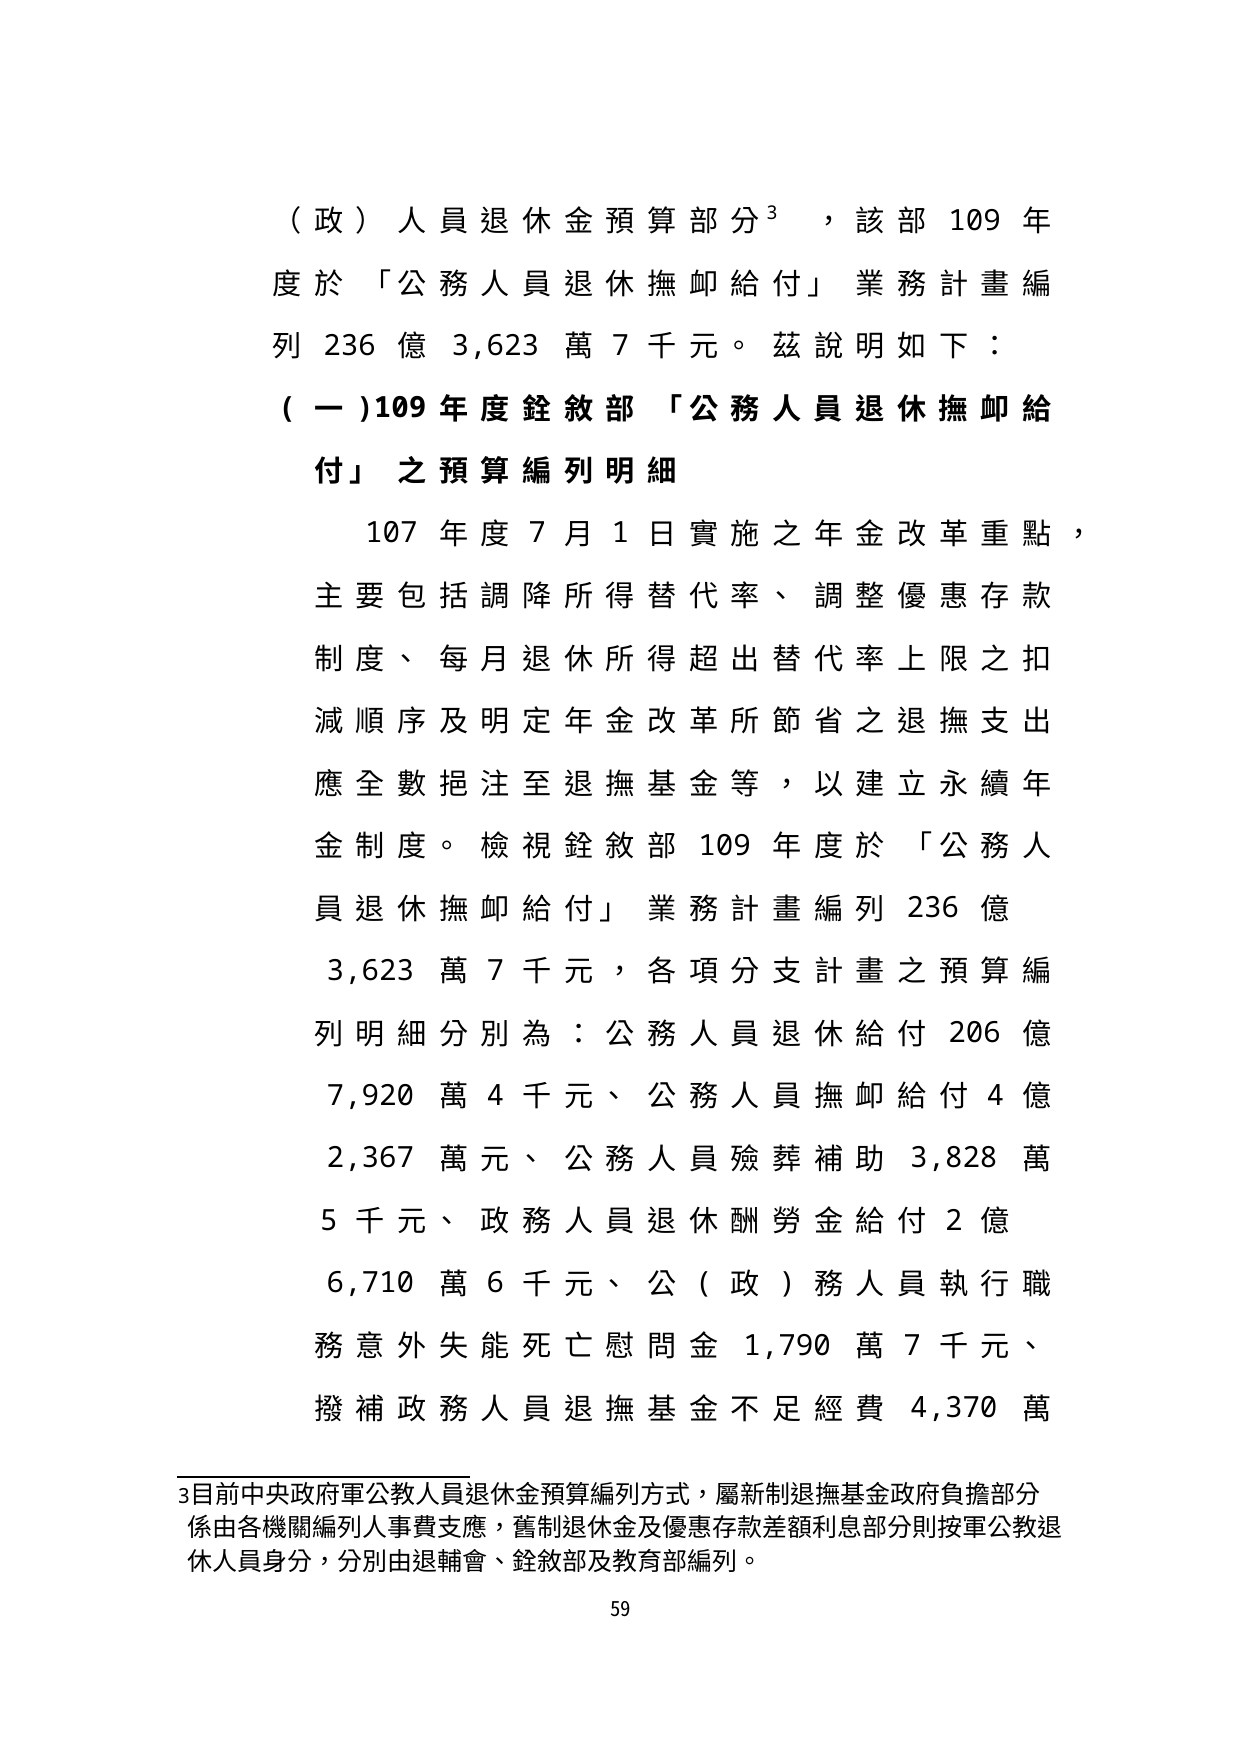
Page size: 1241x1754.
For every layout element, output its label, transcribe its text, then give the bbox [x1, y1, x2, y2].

text 107年度7月1日實施之年金改革重點，主要包括調降所得替代率、調整優惠存款制度、每月退休所得超出替代率上限之扣減順序及明定年金改革所節省之退撫支出應全數挹注至退撫基金等，以建立永續年金制度。檢視銓敘部109年度於「公務人員退休撫卹給付」業務計畫編列236億3,623萬7千元，各項分支計畫之預算編列明細分別為：公務人員退休給付206億7,920萬4千元、公務人員撫卹給付4億2,367萬元、公務人員殮葬補助3,828萬5千元、政務人員退休酬勞金給付2億6,710萬6千元、公(政)務人員執行職務意外失能死亡慰問金1,790萬7千元、撥補政務人員退撫基金不足經費4,370萬6千元及節省退撫給付挹注退撫基金經費21億6,635萬9千元，合計較108年度預算數增加2,526萬元，增幅0.11% (詳附表1)。 [271, 490, 1058, 1427]
text 目前中央政府軍公教人員退休金預算編列方式，屬新制退撫基金政府負擔部分係由各機關編列人事費支應，舊制退休金及優惠存款差額利息部分則按軍公教退休人員身分，分別由退輔會、銓敘部及教育部編列。 [177, 1477, 1063, 1577]
text (一)109年度銓敘部「公務人員退休撫卹給付」之預算編列明細 [242, 365, 1058, 490]
text （政）人員退休金預算部分，該部109年度於「公務人員退休撫卹給付」業務計畫編列236億3,623萬7千元。茲說明如下： [242, 177, 1058, 365]
